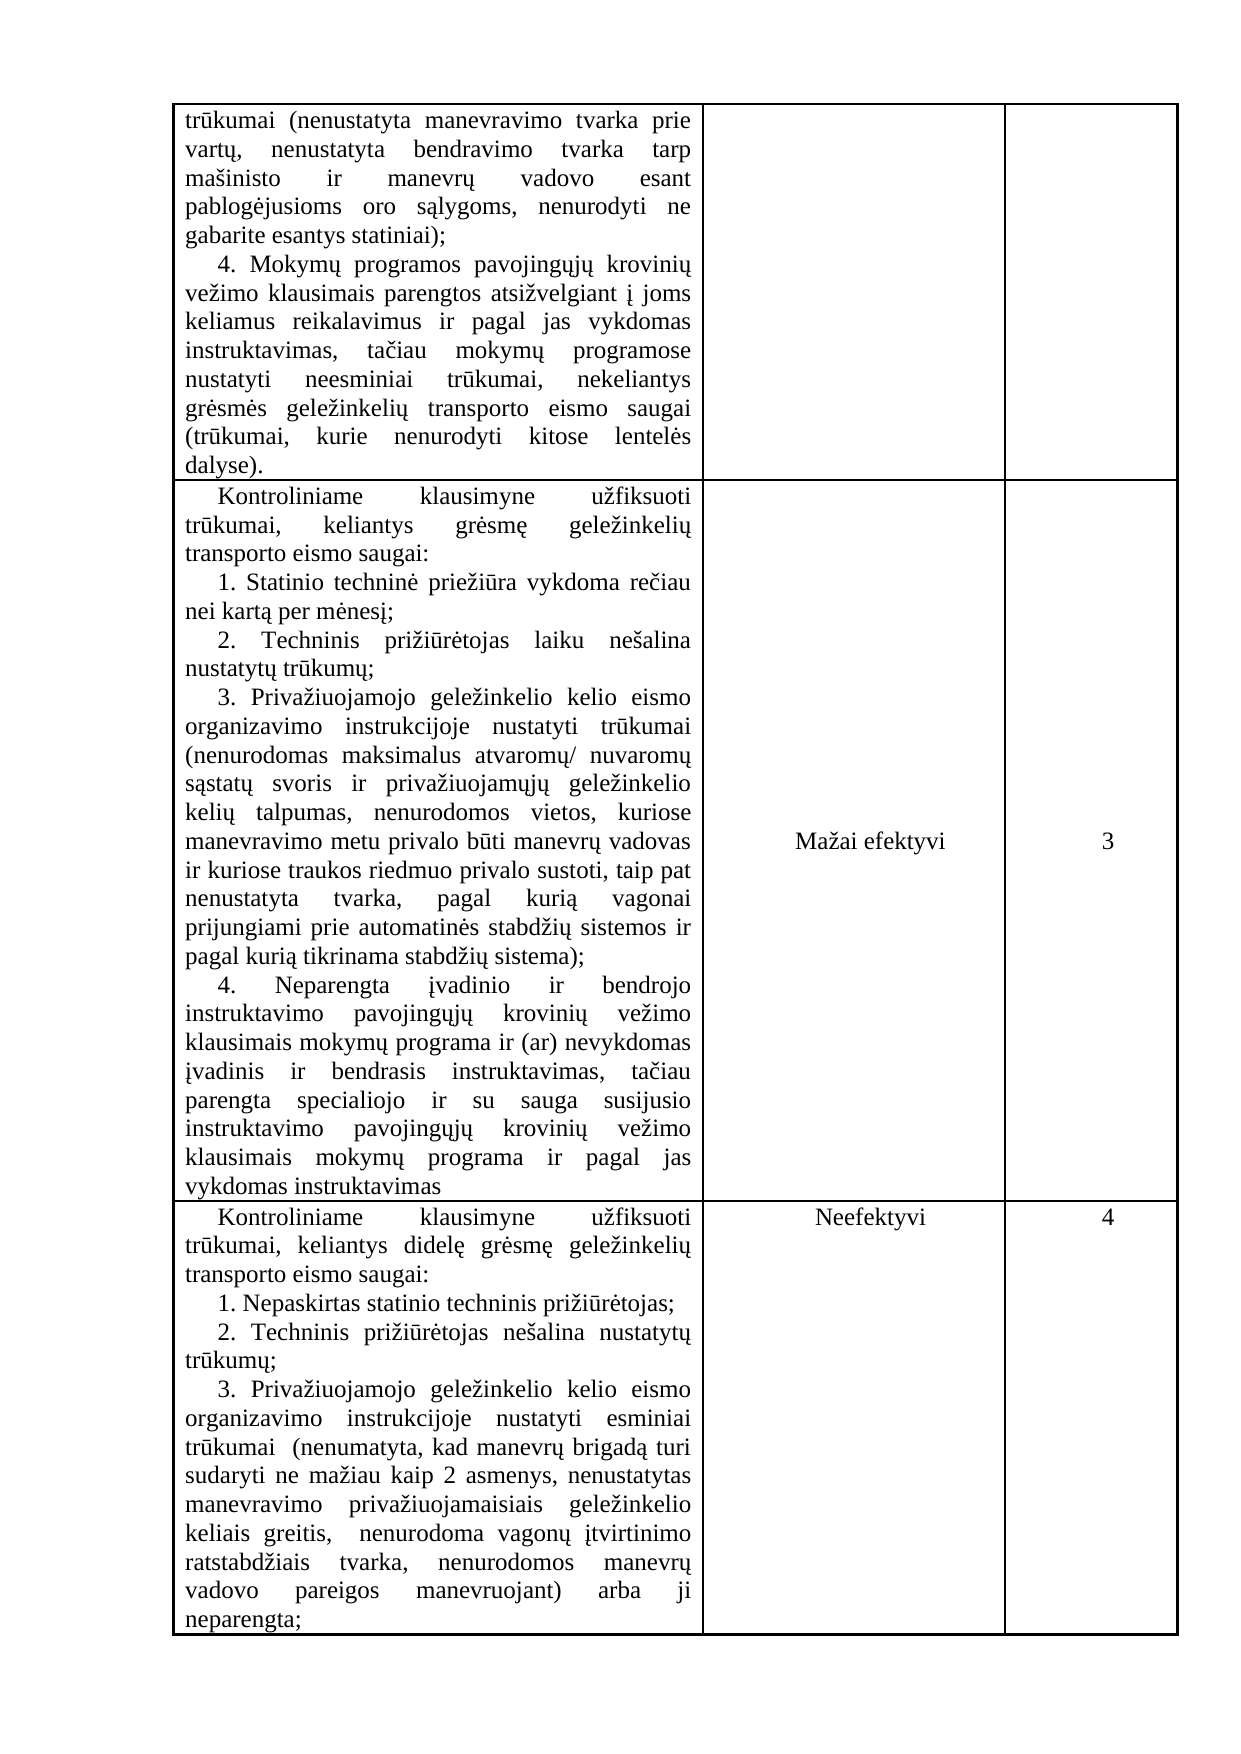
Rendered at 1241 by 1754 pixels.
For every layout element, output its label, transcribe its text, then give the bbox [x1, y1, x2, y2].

table_cell Mažai efektyvi [704, 481, 1004, 1200]
table_cell [1006, 105, 1176, 479]
table_cell Kontroliniame klausimyne užfiksuoti trūkumai, keliantys didelę grėsmę geležinkelių transporto eismo saugai: 1. Nepaskirtas statinio techninis prižiūrėtojas; 2. Techninis prižiūrėtojas nešalina nustatytų trūkumų; 3. Privažiuojamojo geležinkelio kelio eismo organizavimo instrukcijoje nustatyti esminiai trūkumai (nenumatyta, kad manevrų brigadą turi sudaryti ne mažiau kaip 2 asmenys, nenustatytas manevravimo privažiuojamaisiais geležinkelio keliais greitis, nenurodoma vagonų įtvirtinimo ratstabdžiais tvarka, nenurodomos manevrų vadovo pareigos manevruojant) arba ji neparengta; [175, 1202, 702, 1633]
table_cell trūkumai (nenustatyta manevravimo tvarka prie vartų, nenustatyta bendravimo tvarka tarp mašinisto ir manevrų vadovo esant pablogėjusioms oro sąlygoms, nenurodyti ne gabarite esantys statiniai); 4. Mokymų programos pavojingųjų krovinių vežimo klausimais parengtos atsižvelgiant į joms keliamus reikalavimus ir pagal jas vykdomas instruktavimas, tačiau mokymų programose nustatyti neesminiai trūkumai, nekeliantys grėsmės geležinkelių transporto eismo saugai (trūkumai, kurie nenurodyti kitose lentelės dalyse). [175, 105, 702, 479]
table_cell Neefektyvi [704, 1202, 1004, 1633]
table_cell Kontroliniame klausimyne užfiksuoti trūkumai, keliantys grėsmę geležinkelių transporto eismo saugai: 1. Statinio techninė priežiūra vykdoma rečiau nei kartą per mėnesį; 2. Techninis prižiūrėtojas laiku nešalina nustatytų trūkumų; 3. Privažiuojamojo geležinkelio kelio eismo organizavimo instrukcijoje nustatyti trūkumai (nenurodomas maksimalus atvaromų/ nuvaromų sąstatų svoris ir privažiuojamųjų geležinkelio kelių talpumas, nenurodomos vietos, kuriose manevravimo metu privalo būti manevrų vadovas ir kuriose traukos riedmuo privalo sustoti, taip pat nenustatyta tvarka, pagal kurią vagonai prijungiami prie automatinės stabdžių sistemos ir pagal kurią tikrinama stabdžių sistema); 4. Neparengta įvadinio ir bendrojo instruktavimo pavojingųjų krovinių vežimo klausimais mokymų programa ir (ar) nevykdomas įvadinis ir bendrasis instruktavimas, tačiau parengta specialiojo ir su sauga susijusio instruktavimo pavojingųjų krovinių vežimo klausimais mokymų programa ir pagal jas vykdomas instruktavimas [175, 481, 702, 1200]
table_cell [704, 105, 1004, 479]
table_cell 3 [1006, 481, 1176, 1200]
table_cell 4 [1006, 1202, 1176, 1633]
